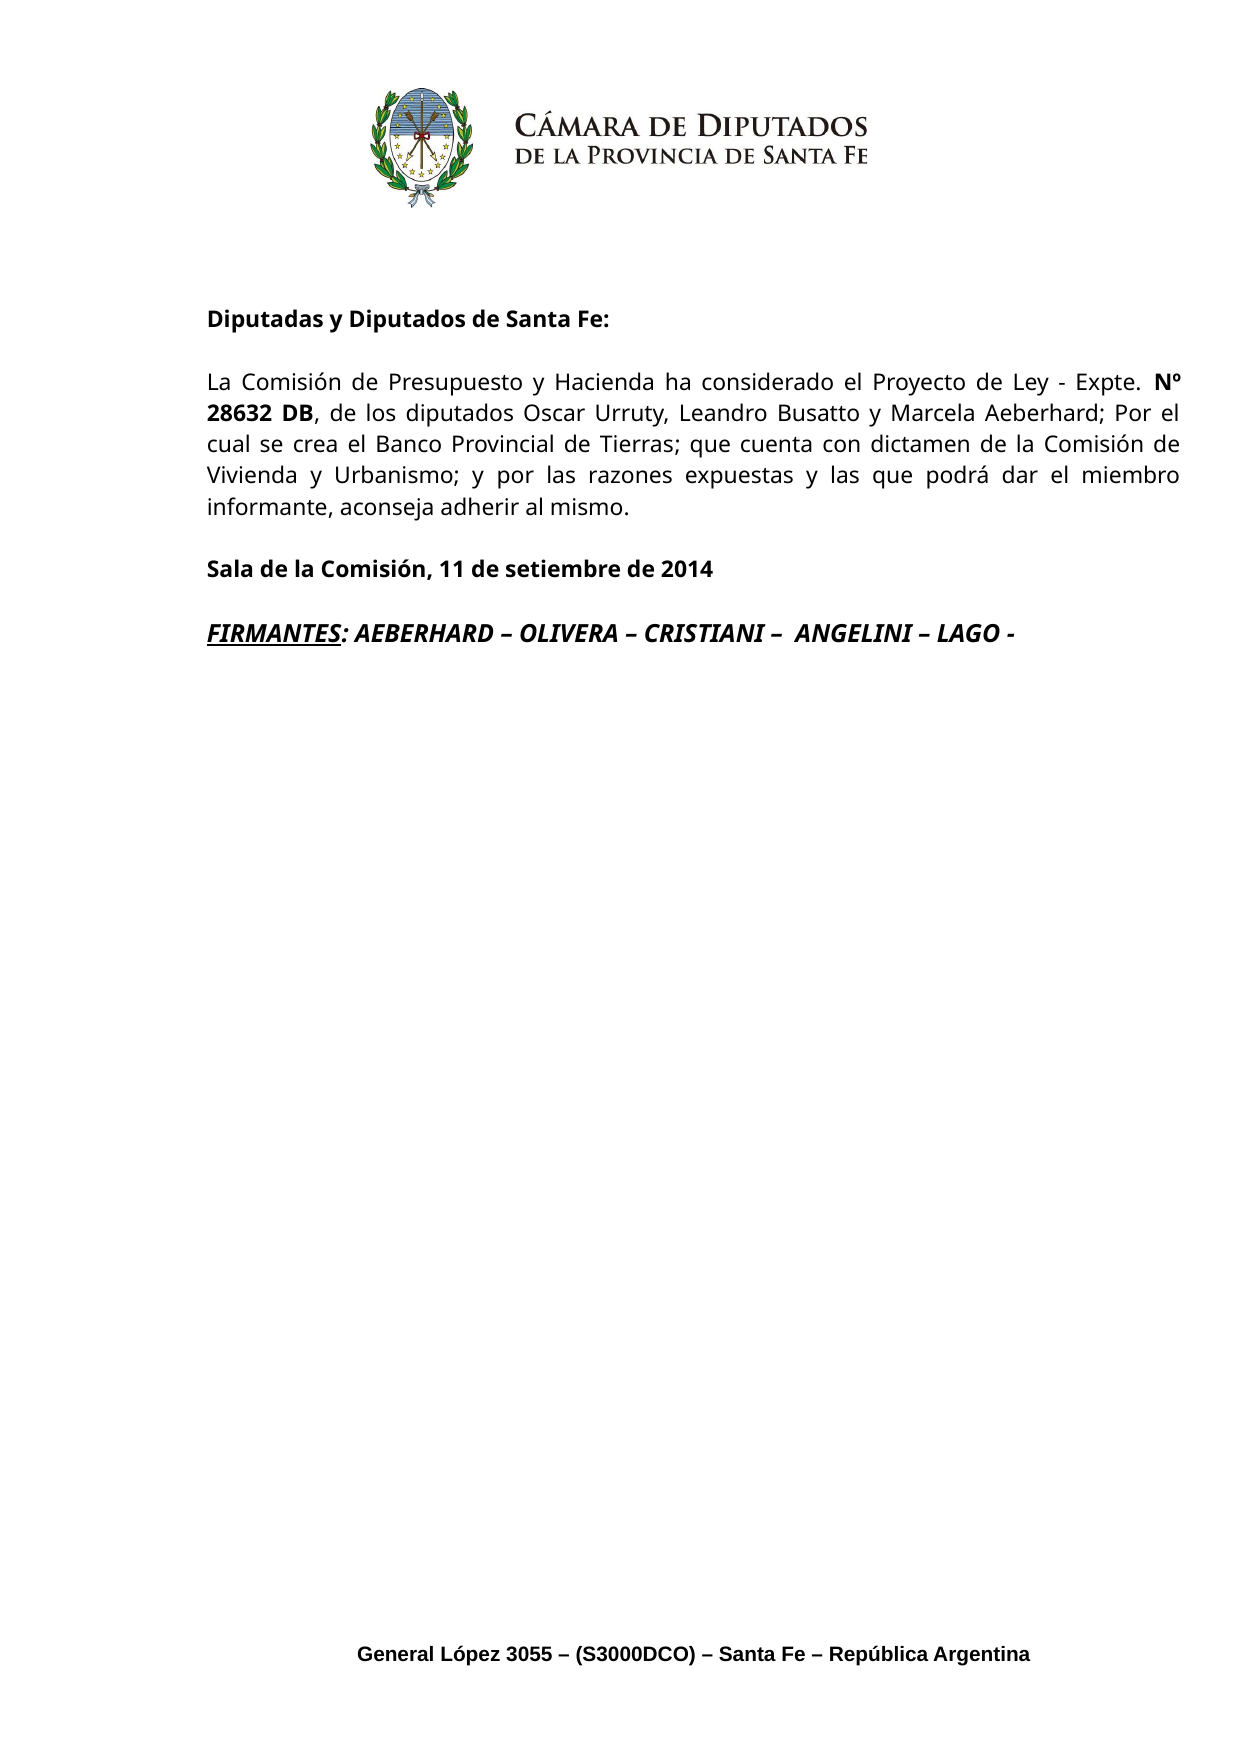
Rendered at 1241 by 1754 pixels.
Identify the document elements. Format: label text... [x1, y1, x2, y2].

picture [370, 88, 868, 212]
text Diputadas y Diputados de Santa Fe: [207, 303, 1181, 334]
text La Comisión de Presupuesto y Hacienda ha considerado el Proyecto de Ley - Expte. Nº 28632 DB, de los diputados Oscar Urruty, Leandro Busatto y Marcela Aeberhard; Por el cual se crea el Banco Provincial de Tierras; que cuenta con dictamen de la Comisión de Vivienda y Urbanismo; y por las razones expuestas y las que podrá dar el miembro informante, aconseja adherir al mismo. [207, 365, 1181, 522]
text Sala de la Comisión, 11 de setiembre de 2014 [207, 553, 1181, 584]
text FIRMANTES: AEBERHARD – OLIVERA – CRISTIANI – ANGELINI – LAGO - [207, 615, 1181, 649]
